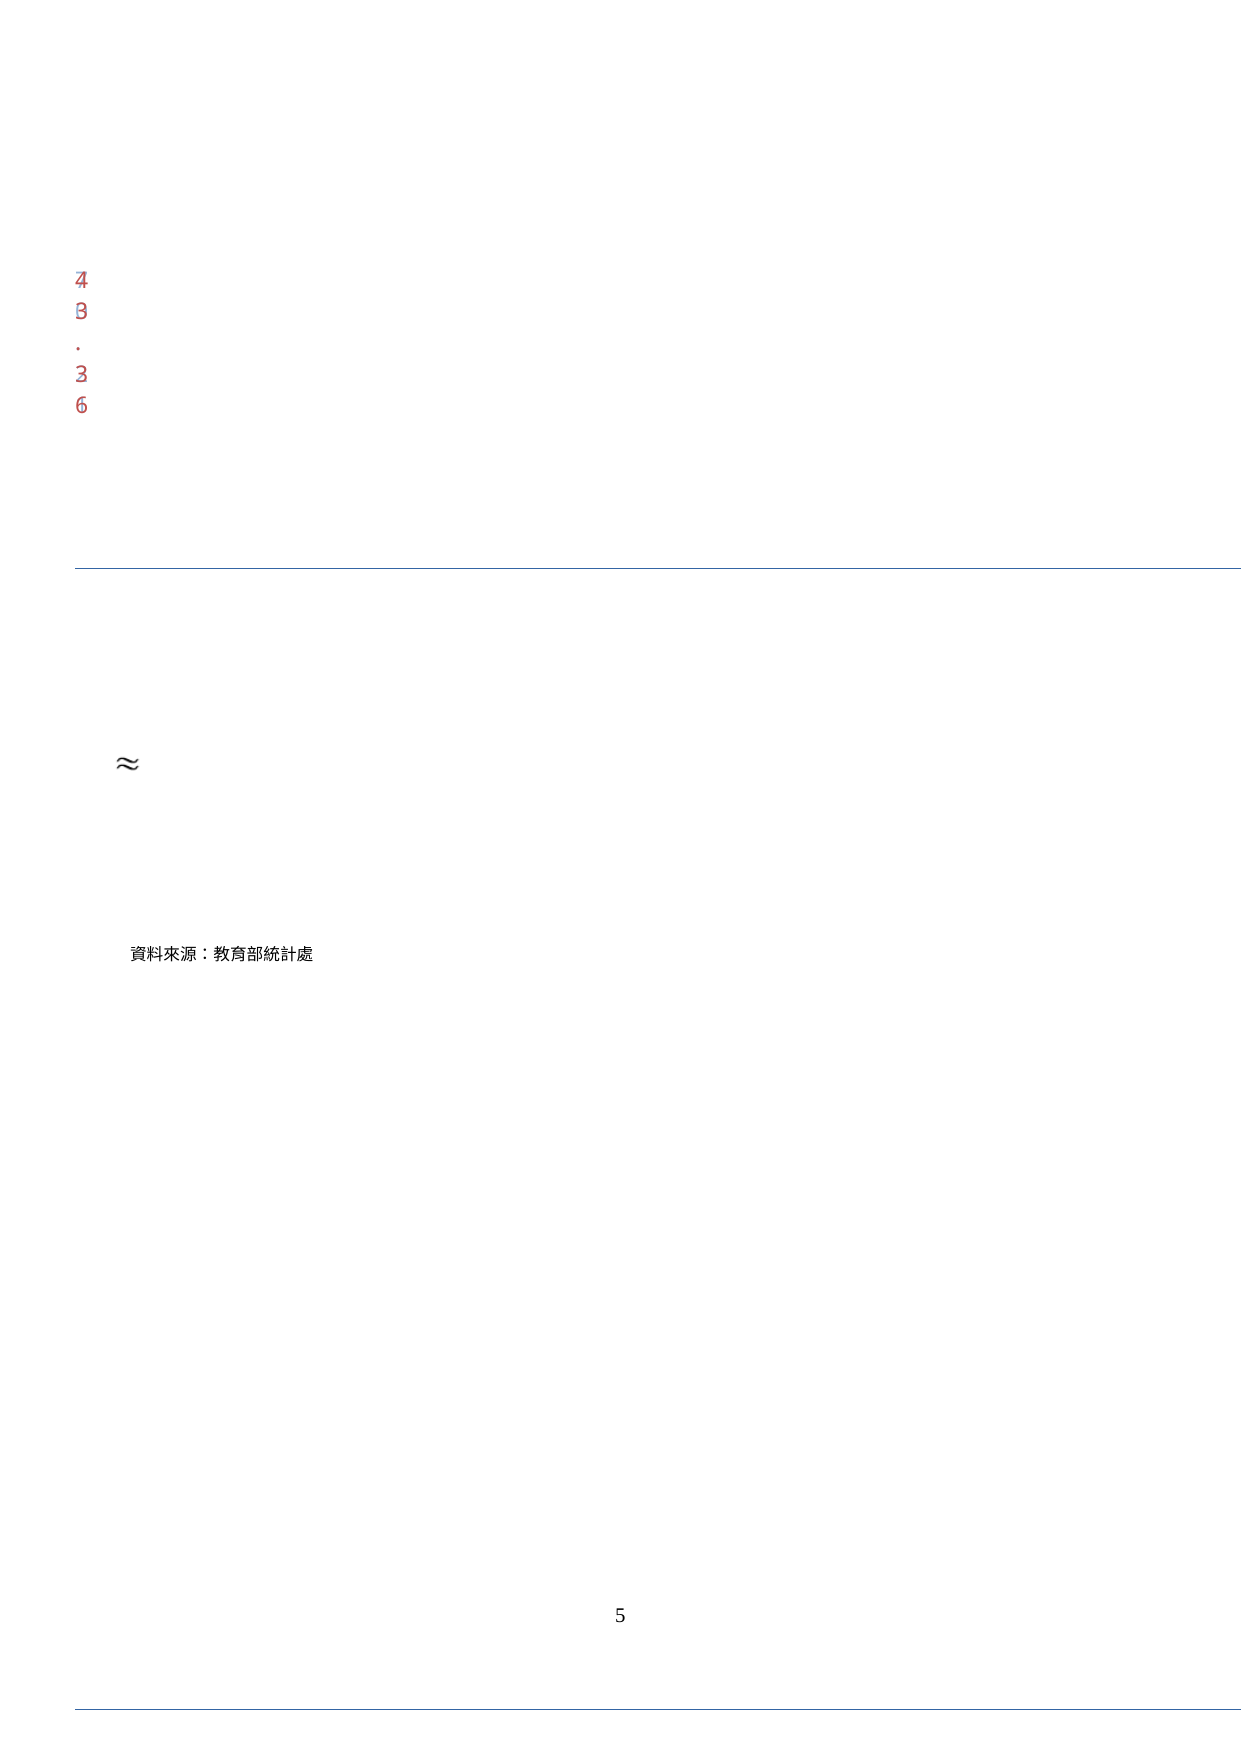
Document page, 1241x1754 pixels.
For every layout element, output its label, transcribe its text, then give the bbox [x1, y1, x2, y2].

text 資料來源：教育部統計處 [130, 941, 357, 965]
picture [96, 734, 177, 781]
